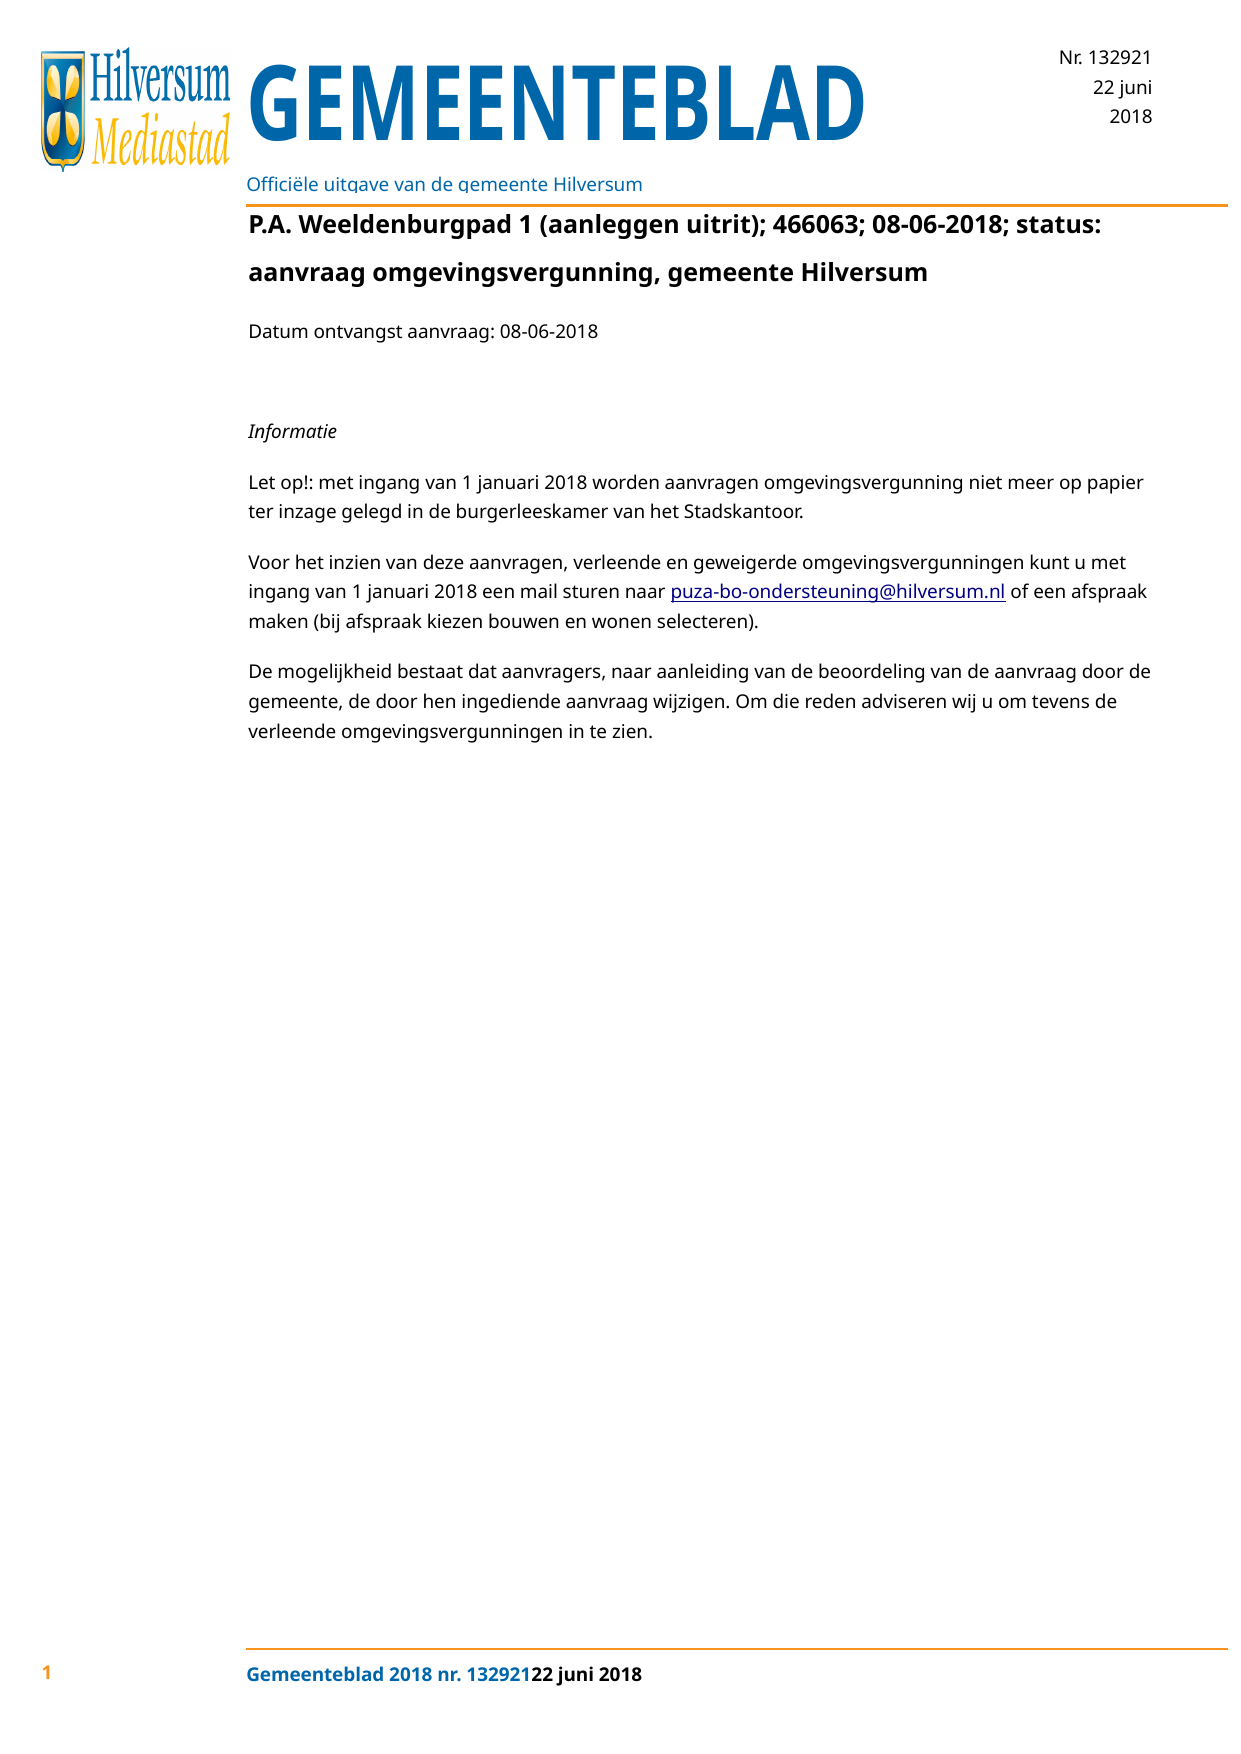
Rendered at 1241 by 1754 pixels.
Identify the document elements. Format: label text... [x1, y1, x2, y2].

text Let op!: met ingang van 1 januari 2018 worden aanvragen omgevingsvergunning niet meer op papier ter inzage gelegd in de burgerleeskamer van het Stadskantoor. [248, 469, 1152, 524]
text Informatie [248, 419, 1152, 444]
text Voor het inzien van deze aanvragen, verleende en geweigerde omgevingsvergunningen kunt u met ingang van 1 januari 2018 een mail sturen naar puza-bo-ondersteuning@hilversum.nl of een afspraak maken (bij afspraak kiezen bouwen en wonen selecteren). [248, 549, 1152, 634]
text P.A. Weeldenburgpad 1 (aanleggen uitrit); 466063; 08-06-2018; status: aanvraag omgevingsvergunning, gemeente Hilversum [248, 207, 1152, 288]
text De mogelijkheid bestaat dat aanvragers, naar aanleiding van de beoordeling van de aanvraag door de gemeente, de door hen ingediende aanvraag wijzigen. Om die reden adviseren wij u om tevens de verleende omgevingsvergunningen in te zien. [248, 659, 1152, 744]
text Datum ontvangst aanvraag: 08-06-2018 [248, 318, 1152, 344]
picture [41, 47, 231, 172]
